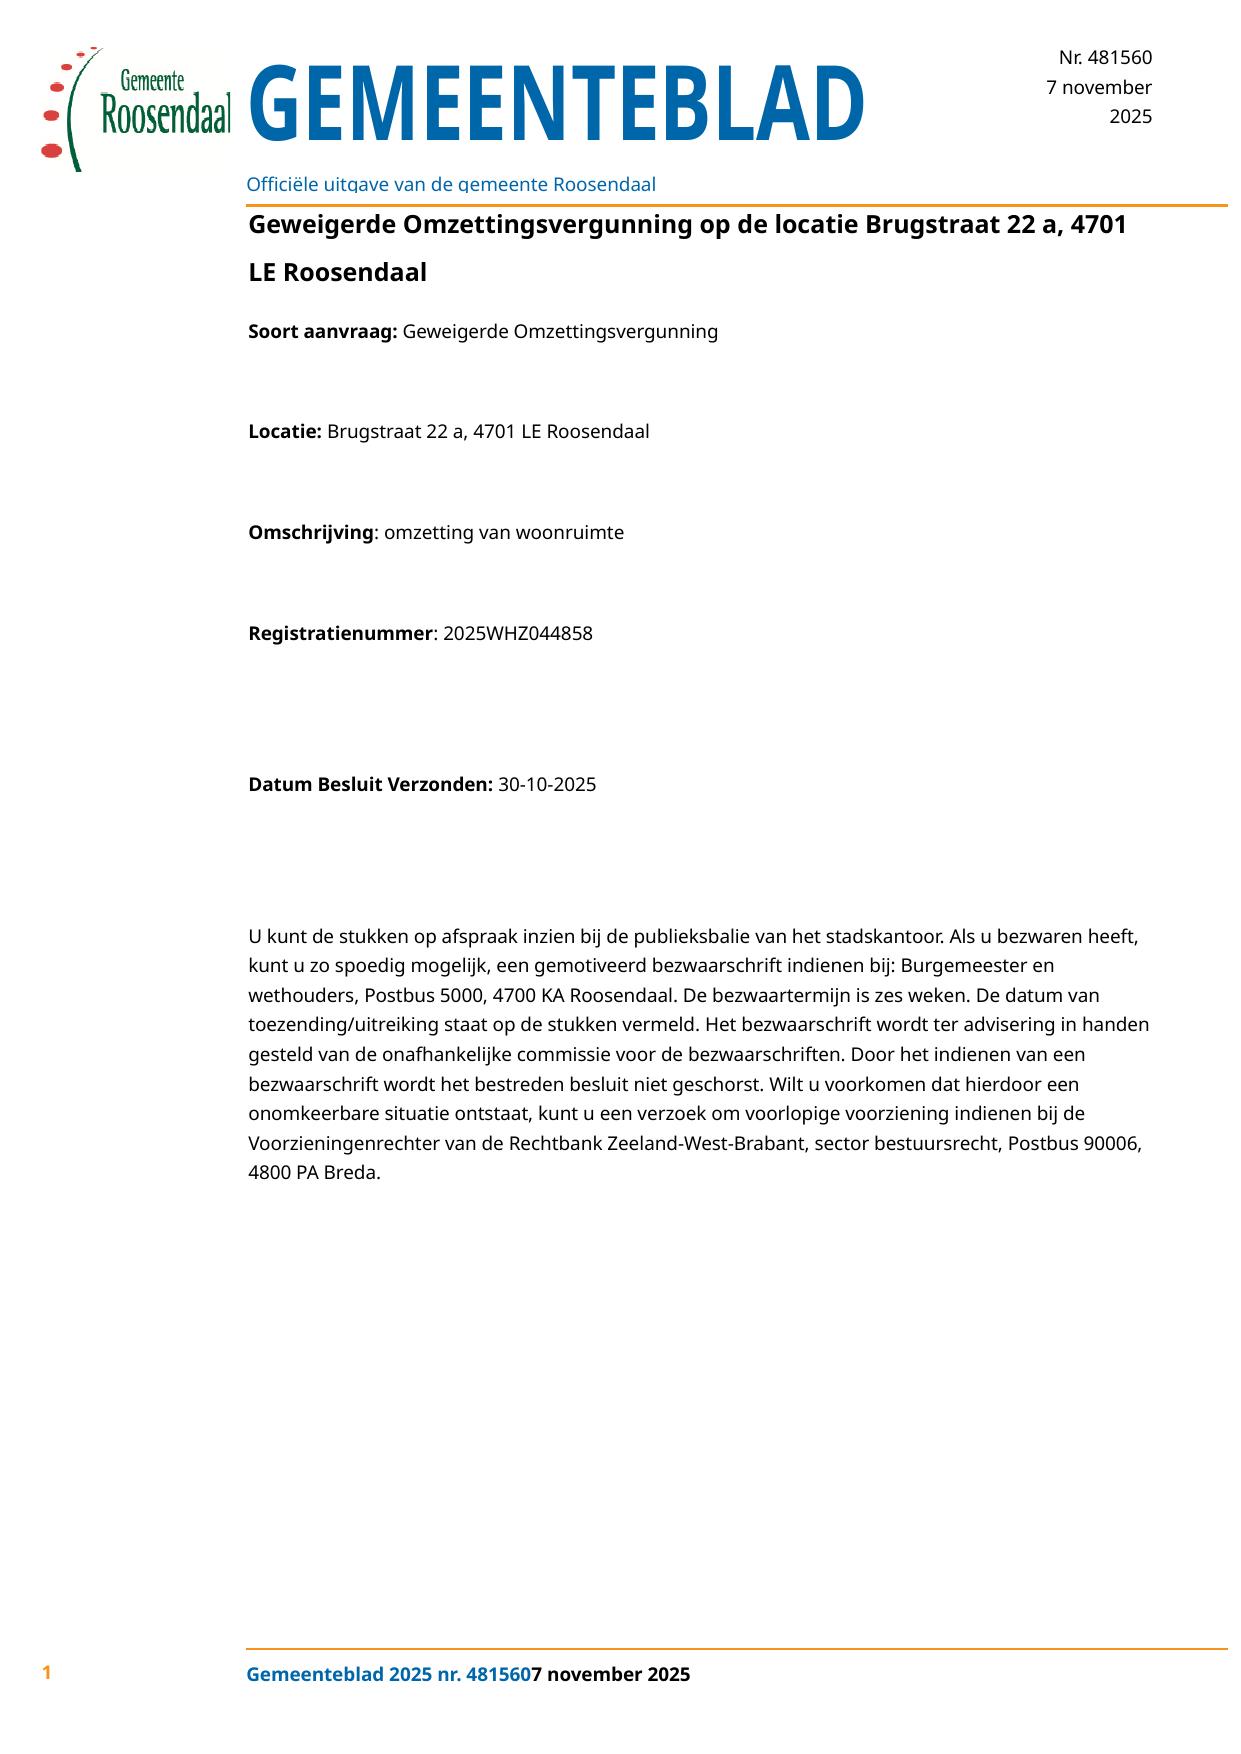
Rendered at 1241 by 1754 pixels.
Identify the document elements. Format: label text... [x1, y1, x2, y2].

picture [41, 47, 231, 172]
text Omschrijving: omzetting van woonruimte [248, 519, 1152, 545]
text U kunt de stukken op afspraak inzien bij de publieksbalie van het stadskantoor. Als u bezwaren heeft, kunt u zo spoedig mogelijk, een gemotiveerd bezwaarschrift indienen bij: Burgemeester en wethouders, Postbus 5000, 4700 KA Roosendaal. De bezwaartermijn is zes weken. De datum van toezending/uitreiking staat op de stukken vermeld. Het bezwaarschrift wordt ter advisering in handen gesteld van de onafhankelijke commissie voor de bezwaarschriften. Door het indienen van een bezwaarschrift wordt het bestreden besluit niet geschorst. Wilt u voorkomen dat hierdoor een onomkeerbare situatie ontstaat, kunt u een verzoek om voorlopige voorziening indienen bij de Voorzieningenrechter van de Rechtbank Zeeland-West-Brabant, sector bestuursrecht, Postbus 90006, 4800 PA Breda. [248, 923, 1152, 1185]
text Geweigerde Omzettingsvergunning op de locatie Brugstraat 22 a, 4701 LE Roosendaal [248, 207, 1152, 288]
text Datum Besluit Verzonden: 30-10-2025 [248, 772, 1152, 797]
text Soort aanvraag: Geweigerde Omzettingsvergunning [248, 318, 1152, 344]
text Registratienummer: 2025WHZ044858 [248, 620, 1152, 646]
text Locatie: Brugstraat 22 a, 4701 LE Roosendaal [248, 419, 1152, 444]
